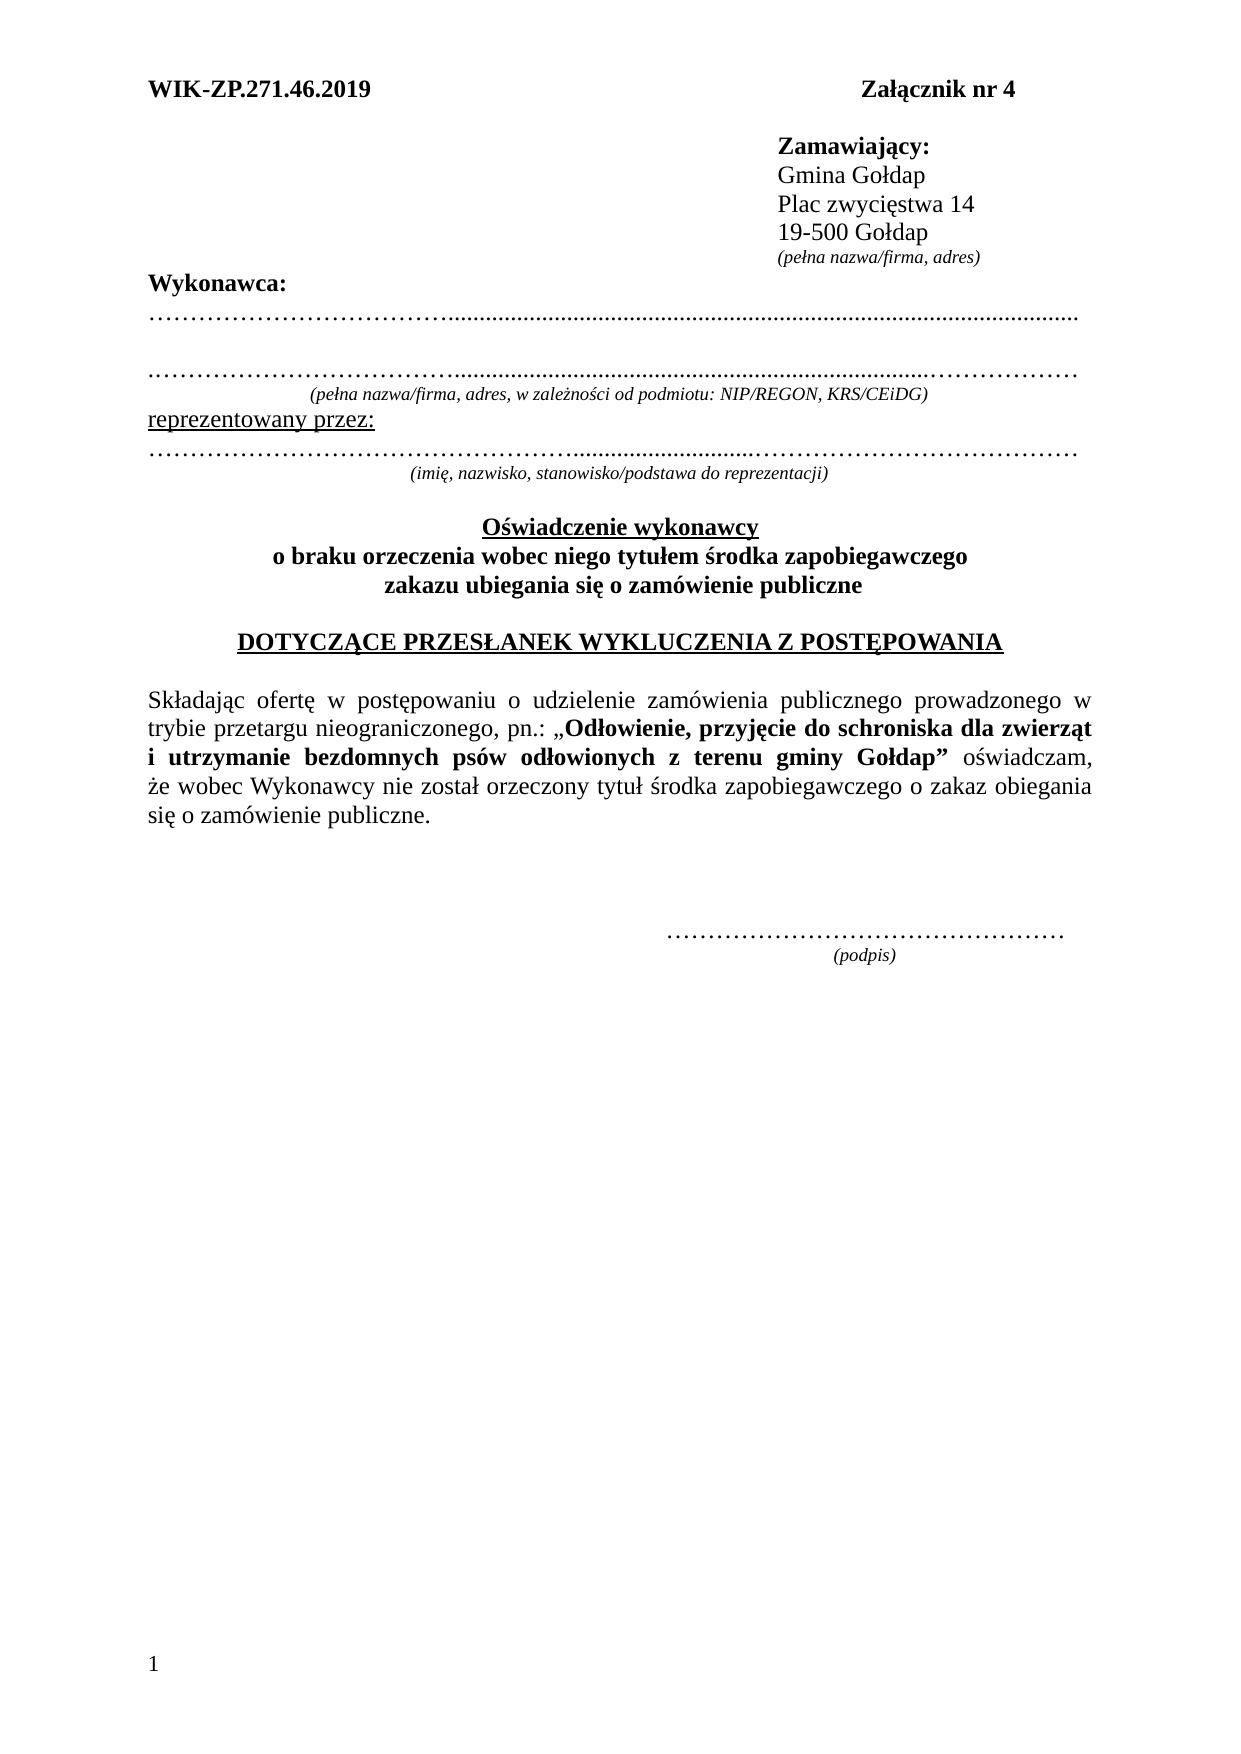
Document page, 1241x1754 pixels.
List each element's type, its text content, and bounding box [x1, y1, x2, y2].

text (imię, nazwisko, stanowisko/podstawa do reprezentacji) [148, 462, 1093, 483]
text zakazu ubiegania się o zamówienie publiczne [148, 570, 1093, 598]
text (pełna nazwa/firma, adres) [777, 246, 1093, 268]
text o braku orzeczenia wobec niego tytułem środka zapobiegawczego [148, 541, 1093, 570]
text Oświadczenie wykonawcy [148, 512, 1093, 541]
text WIK-ZP.271.46.2019 Załącznik nr 4 [148, 74, 1093, 102]
text (podpis) [148, 943, 1093, 965]
text DOTYCZĄCE PRZESŁANEK WYKLUCZENIA Z POSTĘPOWANIA [148, 627, 1093, 656]
text reprezentowany przez: [148, 404, 1093, 433]
text Zamawiający: [734, 131, 1093, 160]
text .………………………………............................................................................……………… [148, 354, 1093, 383]
text …………………………………………….............................………………………………… [148, 433, 1093, 462]
text ………………………………..................................................................................................... [148, 297, 1093, 325]
text 19-500 Gołdap [777, 217, 1093, 246]
text Gmina Gołdap [777, 160, 1093, 189]
text (pełna nazwa/firma, adres, w zależności od podmiotu: NIP/REGON, KRS/CEiDG) [148, 383, 1093, 404]
text ………………………………………… [148, 915, 1093, 943]
text Plac zwycięstwa 14 [777, 189, 1093, 217]
text Składając ofertę w postępowaniu o udzielenie zamówienia publicznego prowadzonego w trybie przetargu nieograniczonego, pn.: „Odłowienie, przyjęcie do schroniska dla zwierząt i utrzymanie bezdomnych psów odłowionych z terenu gminy Gołdap” oświadczam, że wobec Wykonawcy nie został orzeczony tytuł środka zapobiegawczego o zakaz obiegania się o zamówienie publiczne. [148, 685, 1093, 828]
text Wykonawca: [148, 268, 1093, 297]
